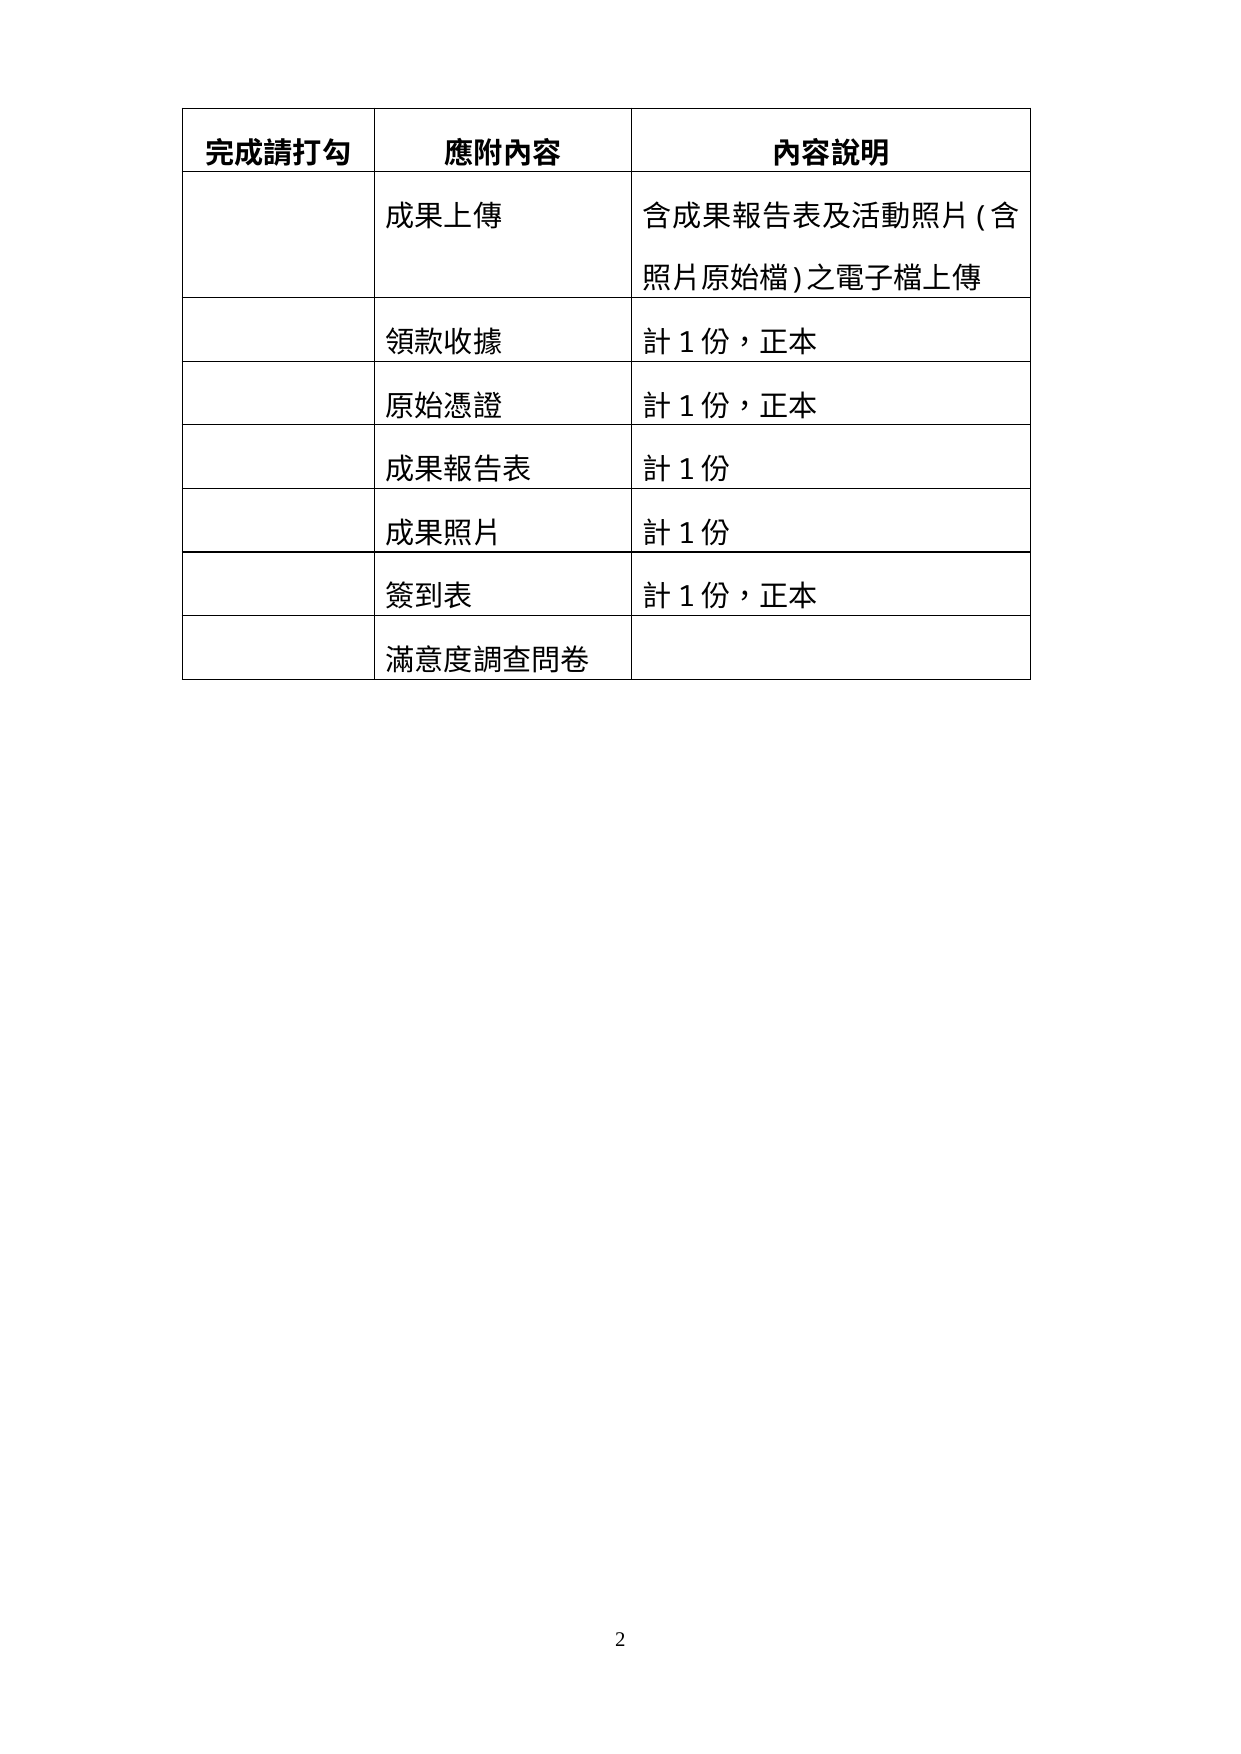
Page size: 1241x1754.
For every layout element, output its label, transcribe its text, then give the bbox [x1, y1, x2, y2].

table_cell [183, 616, 374, 678]
table_cell [183, 362, 374, 424]
table_cell 成果上傳 [375, 172, 631, 297]
table_cell 完成請打勾 [183, 109, 374, 171]
table_cell 領款收據 [375, 298, 631, 361]
table_cell 成果報告表 [375, 425, 631, 488]
table_cell 簽到表 [375, 553, 631, 615]
table_cell [632, 616, 1030, 678]
table_cell [183, 553, 374, 615]
table_cell [183, 298, 374, 361]
table_cell 應附內容 [375, 109, 631, 171]
table_cell 計1份，正本 [632, 362, 1030, 424]
table_cell [183, 425, 374, 488]
table_cell 計1份 [632, 425, 1030, 488]
table_cell 滿意度調查問卷 [375, 616, 631, 678]
table_cell 原始憑證 [375, 362, 631, 424]
table_cell 含成果報告表及活動照片(含照片原始檔)之電子檔上傳 [632, 172, 1030, 297]
table_cell 成果照片 [375, 489, 631, 551]
table_cell 計1份 [632, 489, 1030, 551]
table_cell 內容說明 [632, 109, 1030, 171]
table_cell 計1份，正本 [632, 553, 1030, 615]
table_cell [183, 172, 374, 297]
table_cell [183, 489, 374, 551]
table_cell 計1份，正本 [632, 298, 1030, 361]
